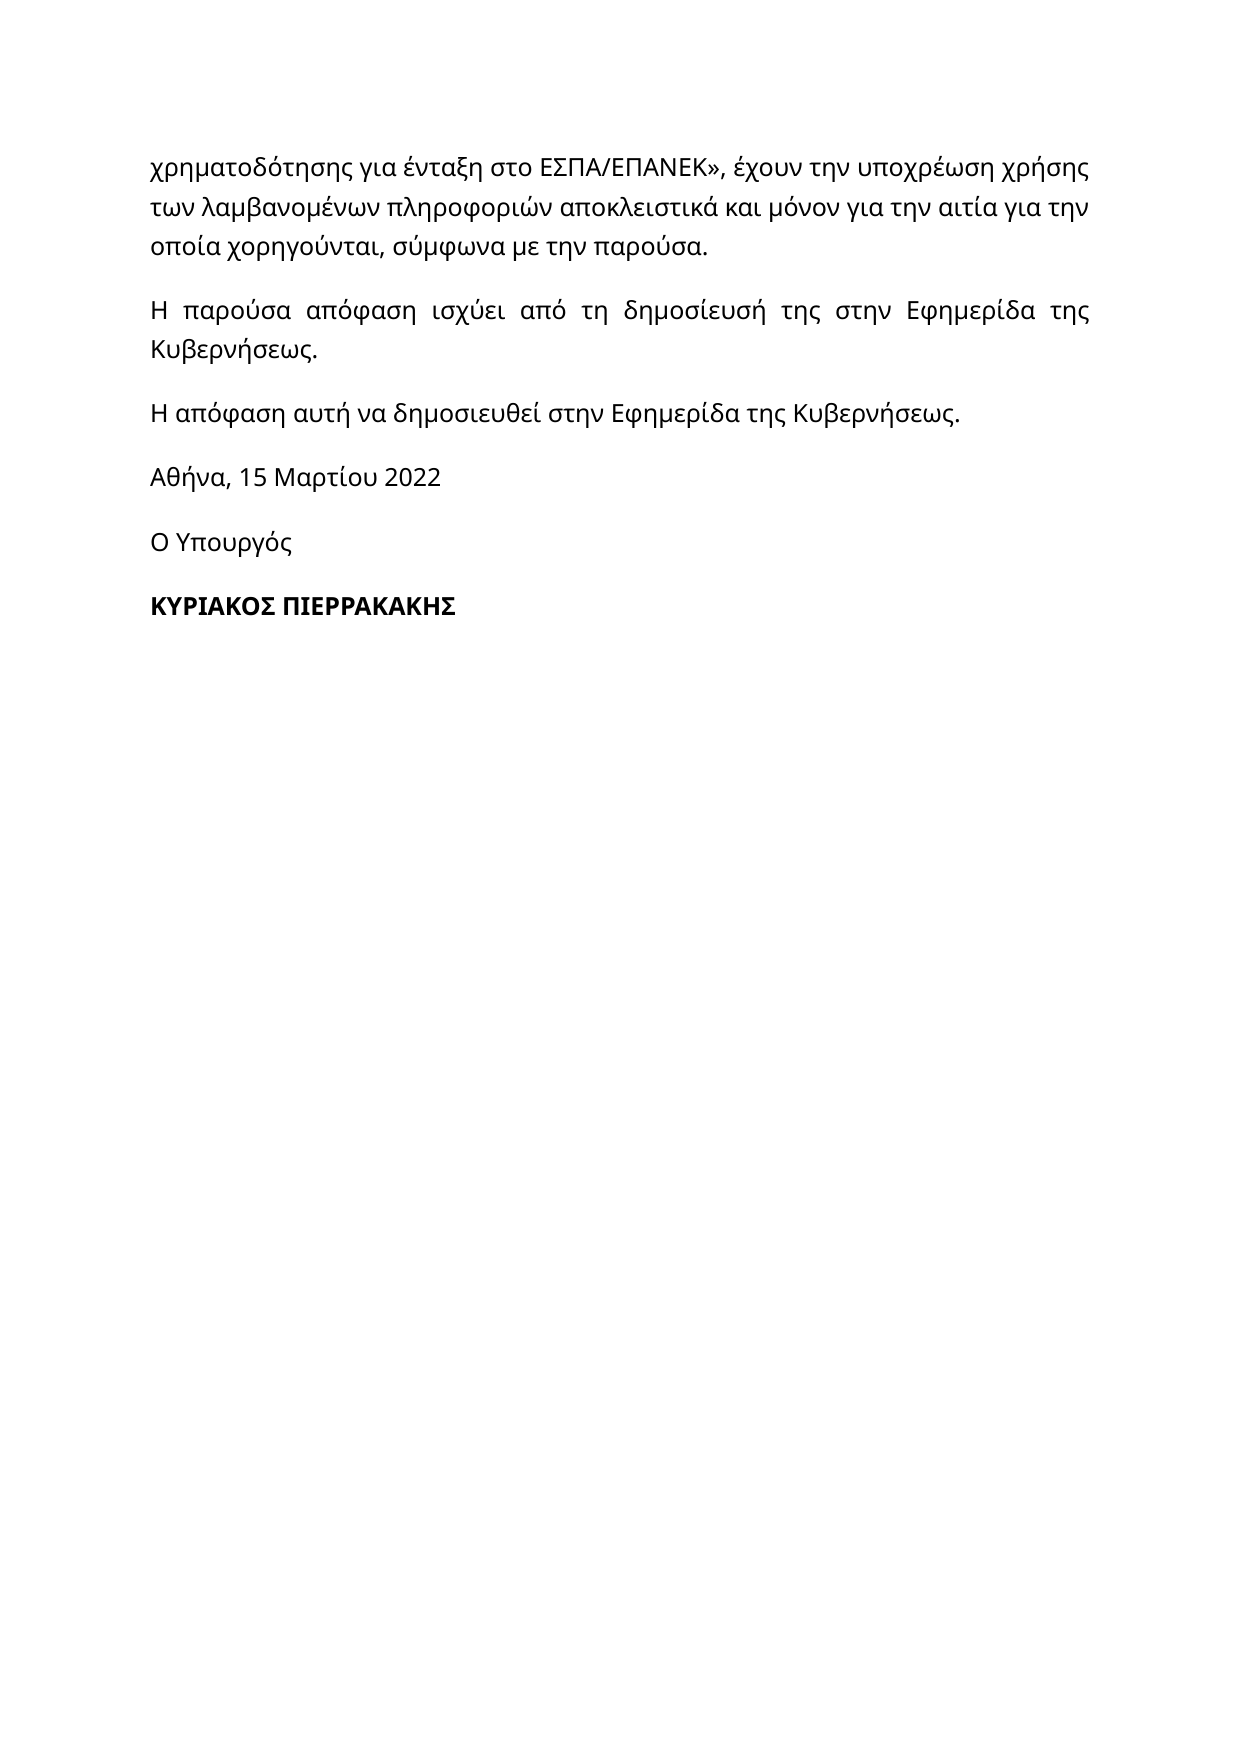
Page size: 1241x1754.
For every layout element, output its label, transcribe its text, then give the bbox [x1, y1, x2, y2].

text Ο Υπουργός [150, 524, 1090, 558]
text Η απόφαση αυτή να δημοσιευθεί στην Εφημερίδα της Κυβερνήσεως. [150, 396, 1090, 430]
text χρηματοδότησης για ένταξη στο ΕΣΠΑ/ΕΠΑΝΕΚ», έχουν την υποχρέωση χρήσης των λαμβανομένων πληροφοριών αποκλειστικά και μόνον για την αιτία για την οποία χορηγούνται, σύμφωνα με την παρούσα. [150, 150, 1090, 262]
text Αθήνα, 15 Μαρτίου 2022 [150, 460, 1090, 494]
text Η παρούσα απόφαση ισχύει από τη δημοσίευσή της στην Εφημερίδα της Κυβερνήσεως. [150, 292, 1090, 366]
text ΚΥΡΙΑΚΟΣ ΠΙΕΡΡΑΚΑΚΗΣ [150, 588, 1090, 622]
